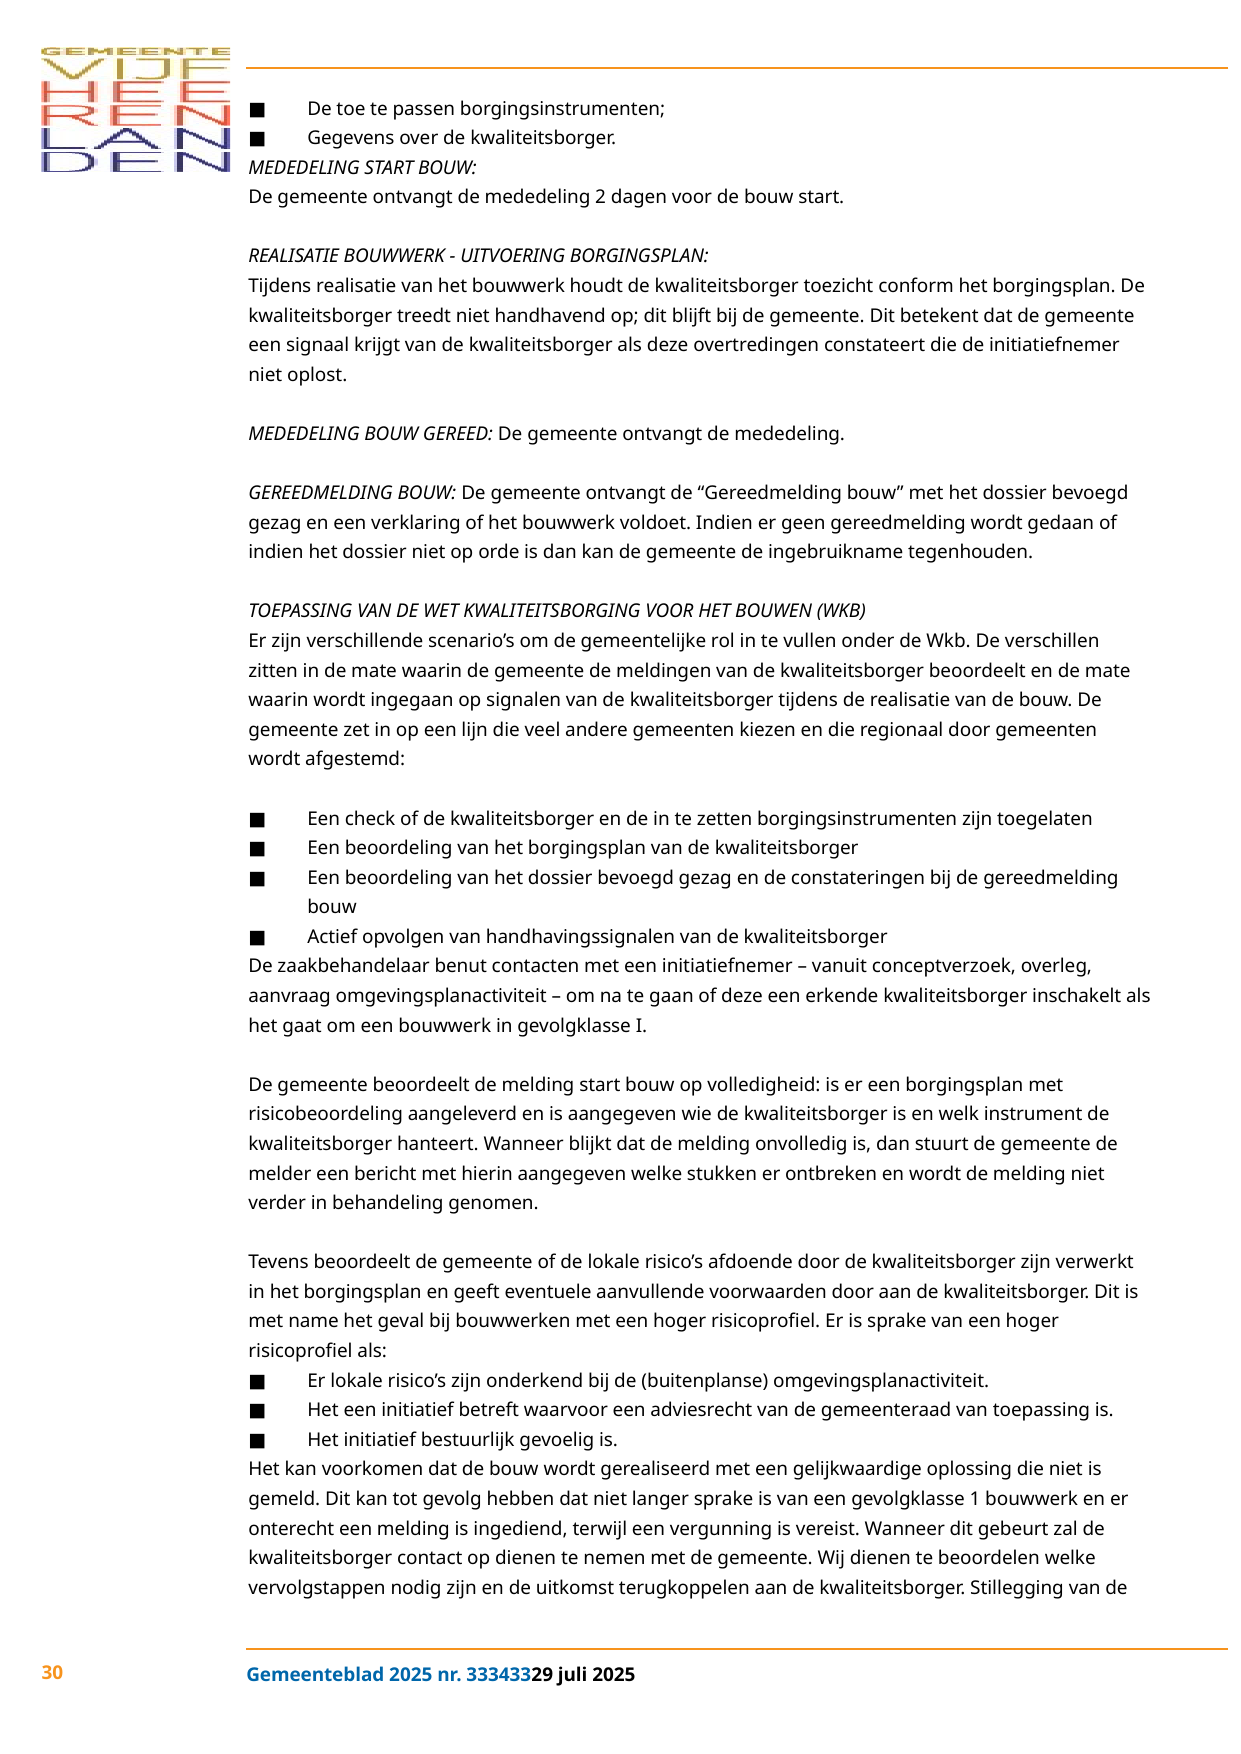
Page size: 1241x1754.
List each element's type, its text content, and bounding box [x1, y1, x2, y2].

text GEREEDMELDING BOUW: De gemeente ontvangt de “Gereedmelding bouw” met het dossier bevoegd gezag en een verklaring of het bouwwerk voldoet. Indien er geen gereedmelding wordt gedaan of indien het dossier niet op orde is dan kan de gemeente de ingebruikname tegenhouden. [248, 479, 1152, 564]
picture [41, 47, 231, 172]
list Er lokale risico’s zijn onderkend bij de (buitenplanse) omgevingsplanactiviteit. [248, 1367, 1152, 1393]
text Tevens beoordeelt de gemeente of de lokale risico’s afdoende door de kwaliteitsborger zijn verwerkt in het borgingsplan en geeft eventuele aanvullende voorwaarden door aan de kwaliteitsborger. Dit is met name het geval bij bouwwerken met een hoger risicoprofiel. Er is sprake van een hoger risicoprofiel als: [248, 1248, 1152, 1363]
text REALISATIE BOUWWERK - UITVOERING BORGINGSPLAN: [248, 243, 1152, 268]
text TOEPASSING VAN DE WET KWALITEITSBORGING VOOR HET BOUWEN (WKB) [248, 598, 1152, 623]
list Het initiatief bestuurlijk gevoelig is. [248, 1426, 1152, 1452]
text MEDEDELING START BOUW: [248, 154, 1152, 180]
text De gemeente beoordeelt de melding start bouw op volledigheid: is er een borgingsplan met risicobeoordeling aangeleverd en is aangegeven wie de kwaliteitsborger is en welk instrument de kwaliteitsborger hanteert. Wanneer blijkt dat de melding onvolledig is, dan stuurt de gemeente de melder een bericht met hierin aangegeven welke stukken er ontbreken en wordt de melding niet verder in behandeling genomen. [248, 1071, 1152, 1215]
list Een beoordeling van het dossier bevoegd gezag en de constateringen bij de gereedmelding bouw [248, 864, 1152, 919]
list Een beoordeling van het borgingsplan van de kwaliteitsborger [248, 834, 1152, 860]
text Tijdens realisatie van het bouwwerk houdt de kwaliteitsborger toezicht conform het borgingsplan. De kwaliteitsborger treedt niet handhavend op; dit blijft bij de gemeente. Dit betekent dat de gemeente een signaal krijgt van de kwaliteitsborger als deze overtredingen constateert die de initiatiefnemer niet oplost. [248, 272, 1152, 387]
text De gemeente ontvangt de mededeling 2 dagen voor de bouw start. [248, 183, 1152, 209]
text Het kan voorkomen dat de bouw wordt gerealiseerd met een gelijkwaardige oplossing die niet is gemeld. Dit kan tot gevolg hebben dat niet langer sprake is van een gevolgklasse 1 bouwwerk en er onterecht een melding is ingediend, terwijl een vergunning is vereist. Wanneer dit gebeurt zal de kwaliteitsborger contact op dienen te nemen met de gemeente. Wij dienen te beoordelen welke vervolgstappen nodig zijn en de uitkomst terugkoppelen aan de kwaliteitsborger. Stillegging van de [248, 1456, 1152, 1600]
list Gegevens over de kwaliteitsborger. [248, 124, 1152, 150]
list De toe te passen borgingsinstrumenten; [248, 95, 1152, 121]
text Er zijn verschillende scenario’s om de gemeentelijke rol in te vullen onder de Wkb. De verschillen zitten in de mate waarin de gemeente de meldingen van de kwaliteitsborger beoordeelt en de mate waarin wordt ingegaan op signalen van de kwaliteitsborger tijdens de realisatie van de bouw. De gemeente zet in op een lijn die veel andere gemeenten kiezen en die regionaal door gemeenten wordt afgestemd: [248, 627, 1152, 771]
list Het een initiatief betreft waarvoor een adviesrecht van de gemeenteraad van toepassing is. [248, 1396, 1152, 1422]
text MEDEDELING BOUW GEREED: De gemeente ontvangt de mededeling. [248, 420, 1152, 446]
list Een check of de kwaliteitsborger en de in te zetten borgingsinstrumenten zijn toegelaten [248, 805, 1152, 831]
list Actief opvolgen van handhavingssignalen van de kwaliteitsborger [248, 923, 1152, 949]
text De zaakbehandelaar benut contacten met een initiatiefnemer – vanuit conceptverzoek, overleg, aanvraag omgevingsplanactiviteit – om na te gaan of deze een erkende kwaliteitsborger inschakelt als het gaat om een bouwwerk in gevolgklasse I. [248, 953, 1152, 1038]
